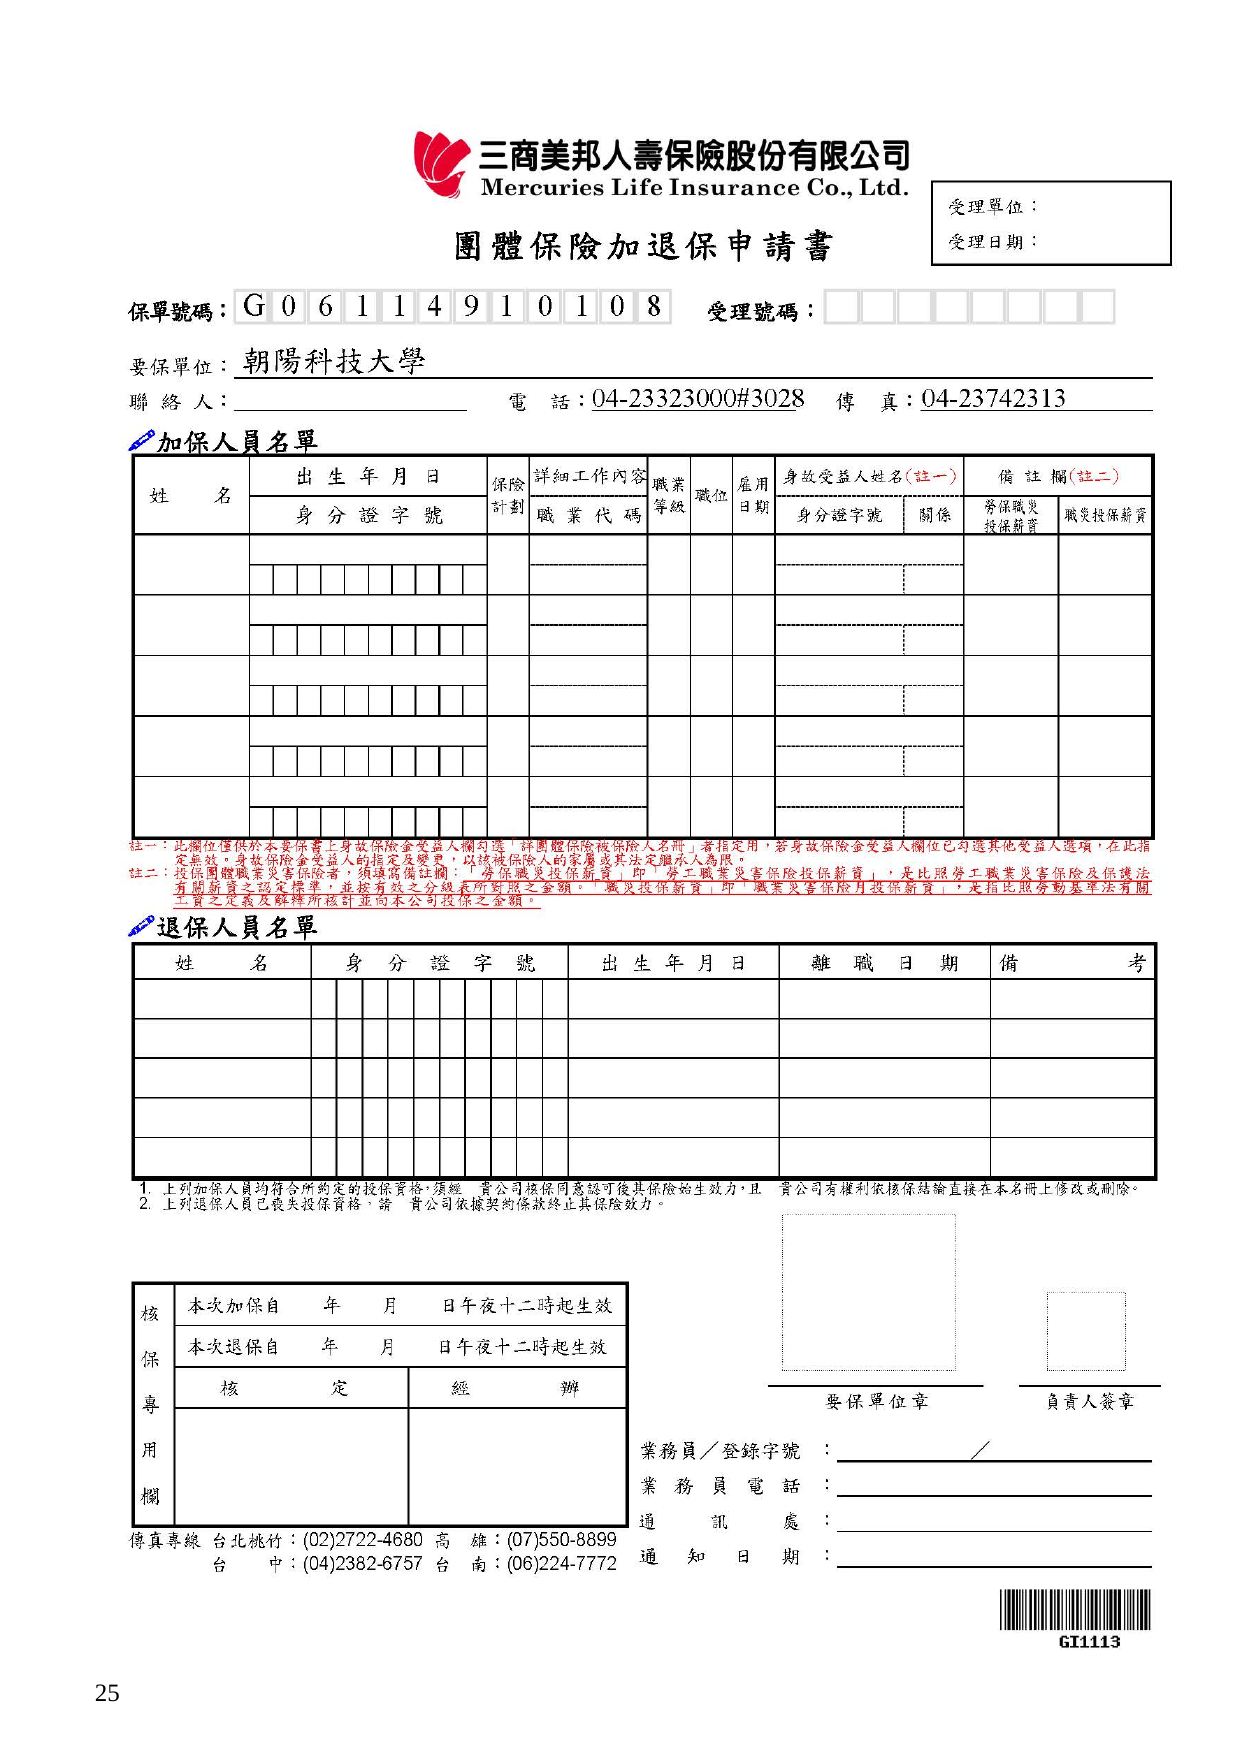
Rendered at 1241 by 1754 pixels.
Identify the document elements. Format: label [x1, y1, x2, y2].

picture [64, 112, 1220, 1678]
